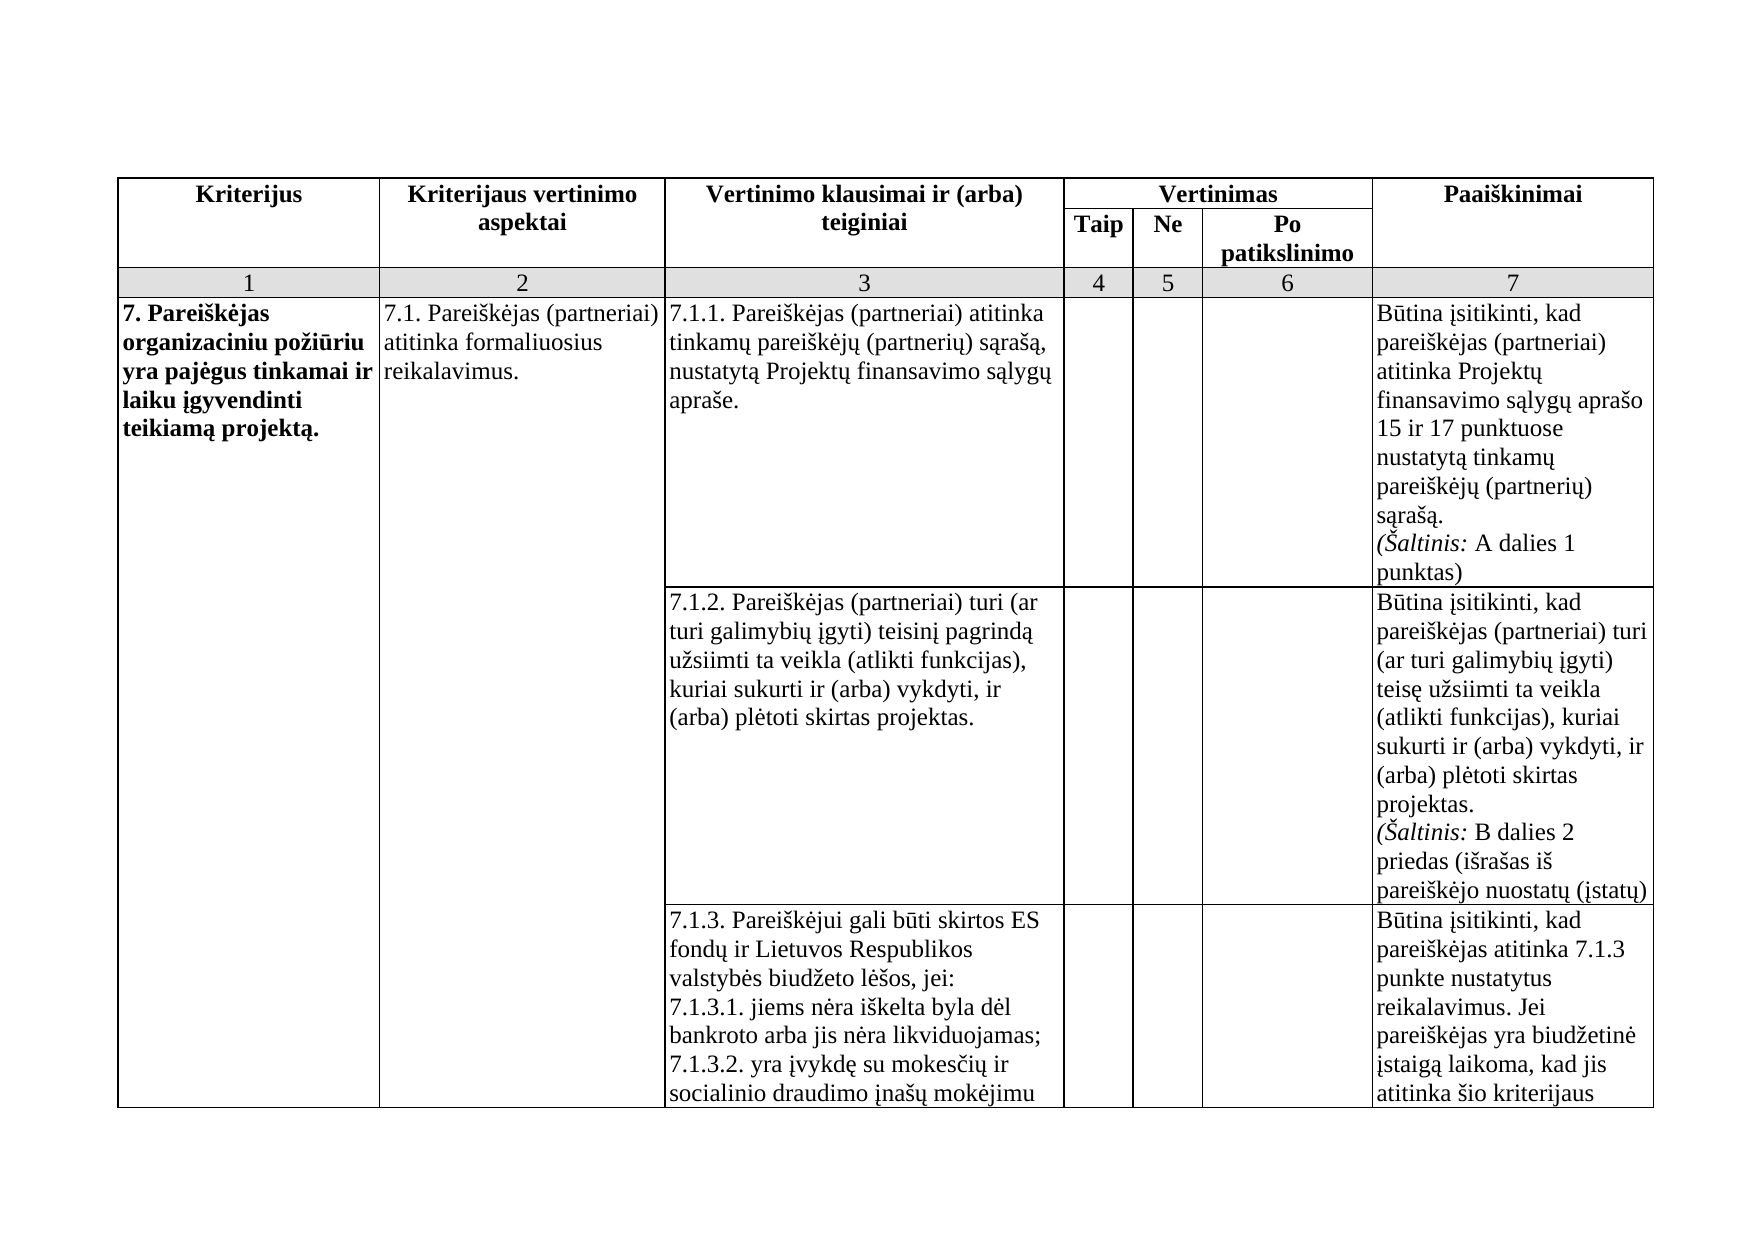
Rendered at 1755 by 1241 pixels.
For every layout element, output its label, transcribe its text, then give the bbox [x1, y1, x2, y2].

table_cell [1065, 905, 1132, 1107]
table_cell 7. Pareiškėjas organizaciniu požiūriu yra pajėgus tinkamai ir laiku įgyvendinti teikiamą projektą. [119, 298, 379, 1107]
table_cell Būtina įsitikinti, kad pareiškėjas atitinka 7.1.3 punkte nustatytus reikalavimus. Jei pareiškėjas yra biudžetinė įstaigą laikoma, kad jis atitinka šio kriterijaus [1373, 905, 1653, 1107]
table_cell [1134, 905, 1202, 1107]
table_cell 7.1.1. Pareiškėjas (partneriai) atitinka tinkamų pareiškėjų (partnerių) sąrašą, nustatytą Projektų finansavimo sąlygų apraše. [666, 298, 1063, 586]
table_cell [1203, 905, 1372, 1107]
table_cell [1134, 298, 1202, 586]
table_cell Būtina įsitikinti, kad pareiškėjas (partneriai) atitinka Projektų finansavimo sąlygų aprašo 15 ir 17 punktuose nustatytą tinkamų pareiškėjų (partnerių) sąrašą. (Šaltinis: A dalies 1 punktas) [1373, 298, 1653, 586]
table_cell Būtina įsitikinti, kad pareiškėjas (partneriai) turi (ar turi galimybių įgyti) teisę užsiimti ta veikla (atlikti funkcijas), kuriai sukurti ir (arba) vykdyti, ir (arba) plėtoti skirtas projektas. (Šaltinis: B dalies 2 priedas (išrašas iš pareiškėjo nuostatų (įstatų) [1373, 588, 1653, 904]
table_cell 5 [1134, 268, 1202, 297]
table_cell 1 [119, 268, 379, 297]
table_cell Taip [1065, 209, 1132, 267]
table_cell [1134, 588, 1202, 904]
table_header Vertinimo klausimai ir (arba) teiginiai [666, 179, 1063, 267]
table_cell [1203, 588, 1372, 904]
table_header Kriterijus [119, 179, 379, 267]
table_header Paaiškinimai [1373, 179, 1653, 267]
table_cell 4 [1065, 268, 1132, 297]
table_cell [1065, 588, 1132, 904]
table_cell 3 [666, 268, 1063, 297]
table_cell 7 [1373, 268, 1653, 297]
table_cell [1203, 298, 1372, 586]
table_cell 2 [380, 268, 664, 297]
table_cell 7.1. Pareiškėjas (partneriai) atitinka formaliuosius reikalavimus. [380, 298, 664, 1107]
table_cell [1065, 298, 1132, 586]
table_cell 7.1.3. Pareiškėjui gali būti skirtos ES fondų ir Lietuvos Respublikos valstybės biudžeto lėšos, jei: 7.1.3.1. jiems nėra iškelta byla dėl bankroto arba jis nėra likviduojamas; 7.1.3.2. yra įvykdę su mokesčių ir socialinio draudimo įnašų mokėjimu [666, 905, 1063, 1107]
table_cell Po patikslinimo [1203, 209, 1372, 267]
table_cell 7.1.2. Pareiškėjas (partneriai) turi (ar turi galimybių įgyti) teisinį pagrindą užsiimti ta veikla (atlikti funkcijas), kuriai sukurti ir (arba) vykdyti, ir (arba) plėtoti skirtas projektas. [666, 588, 1063, 904]
table_header Kriterijaus vertinimo aspektai [380, 179, 664, 267]
table_cell 6 [1203, 268, 1372, 297]
table_header Vertinimas [1065, 179, 1372, 207]
table_cell Ne [1134, 209, 1202, 267]
